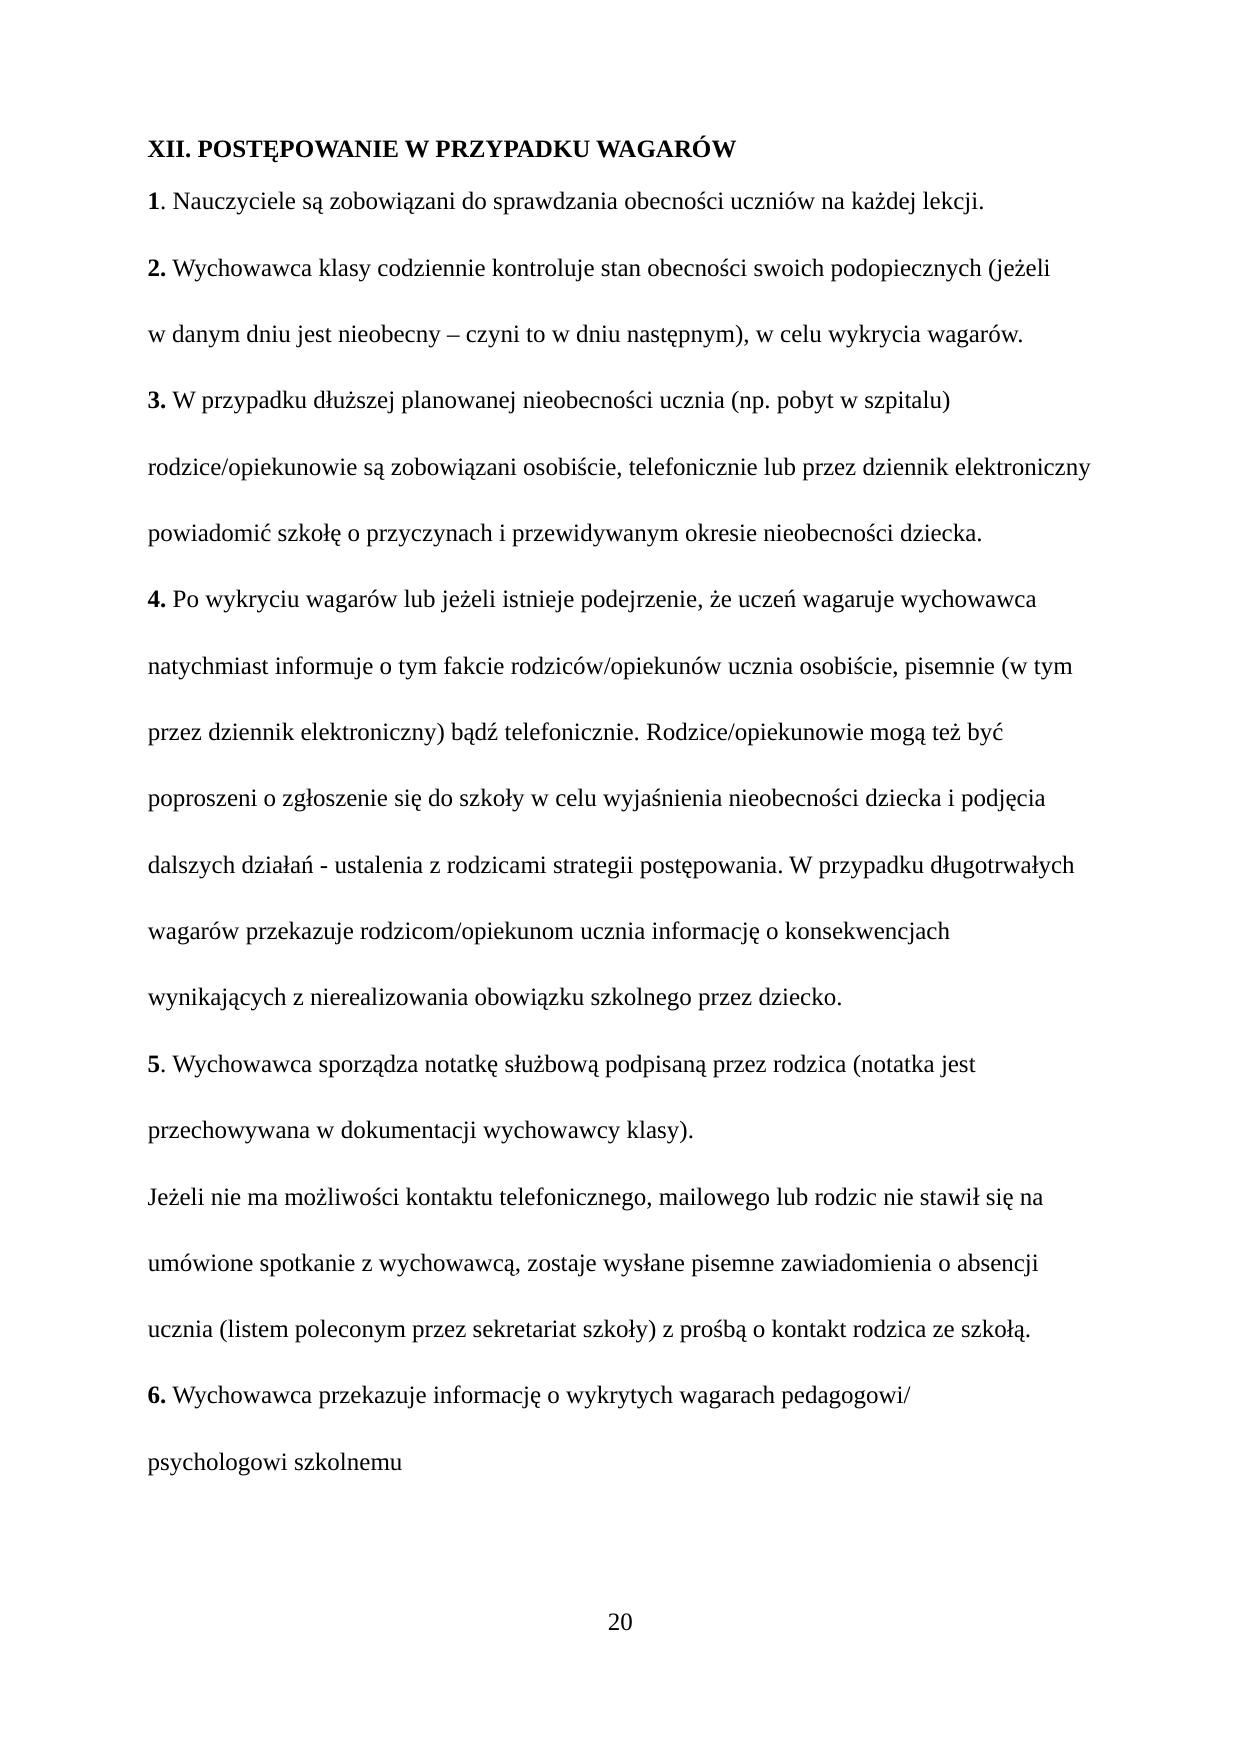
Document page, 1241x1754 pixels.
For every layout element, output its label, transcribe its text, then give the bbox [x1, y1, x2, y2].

subtitle Jeżeli nie ma możliwości kontaktu telefonicznego, mailowego lub rodzic nie stawił się na umówione spotkanie z wychowawcą, zostaje wysłane pisemne zawiadomienia o absencji ucznia (listem poleconym przez sekretariat szkoły) z prośbą o kontakt rodzica ze szkołą. [147, 1166, 1093, 1343]
subtitle 4. Po wykryciu wagarów lub jeżeli istnieje podejrzenie, że uczeń wagaruje wychowawca natychmiast informuje o tym fakcie rodziców/opiekunów ucznia osobiście, pisemnie (w tym przez dziennik elektroniczny) bądź telefonicznie. Rodzice/opiekunowie mogą też być poproszeni o zgłoszenie się do szkoły w celu wyjaśnienia nieobecności dziecka i podjęcia dalszych działań - ustalenia z rodzicami strategii postępowania. W przypadku długotrwałych wagarów przekazuje rodzicom/opiekunom ucznia informację o konsekwencjach wynikających z nierealizowania obowiązku szkolnego przez dziecko. [147, 569, 1093, 1011]
subtitle 5. Wychowawca sporządza notatkę służbową podpisaną przez rodzica (notatka jest przechowywana w dokumentacji wychowawcy klasy). [147, 1033, 1093, 1144]
subtitle XII. POSTĘPOWANIE W PRZYPADKU WAGARÓW [147, 118, 1093, 162]
subtitle 1. Nauczyciele są zobowiązani do sprawdzania obecności uczniów na każdej lekcji. [147, 171, 1093, 215]
subtitle psychologowi szkolnemu [147, 1431, 1093, 1476]
subtitle 2. Wychowawca klasy codziennie kontroluje stan obecności swoich podopiecznych (jeżeli w danym dniu jest nieobecny – czyni to w dniu następnym), w celu wykrycia wagarów. [147, 237, 1093, 348]
subtitle 6. Wychowawca przekazuje informację o wykrytych wagarach pedagogowi/ [147, 1365, 1093, 1409]
subtitle 3. W przypadku dłuższej planowanej nieobecności ucznia (np. pobyt w szpitalu) rodzice/opiekunowie są zobowiązani osobiście, telefonicznie lub przez dziennik elektroniczny powiadomić szkołę o przyczynach i przewidywanym okresie nieobecności dziecka. [147, 370, 1093, 547]
